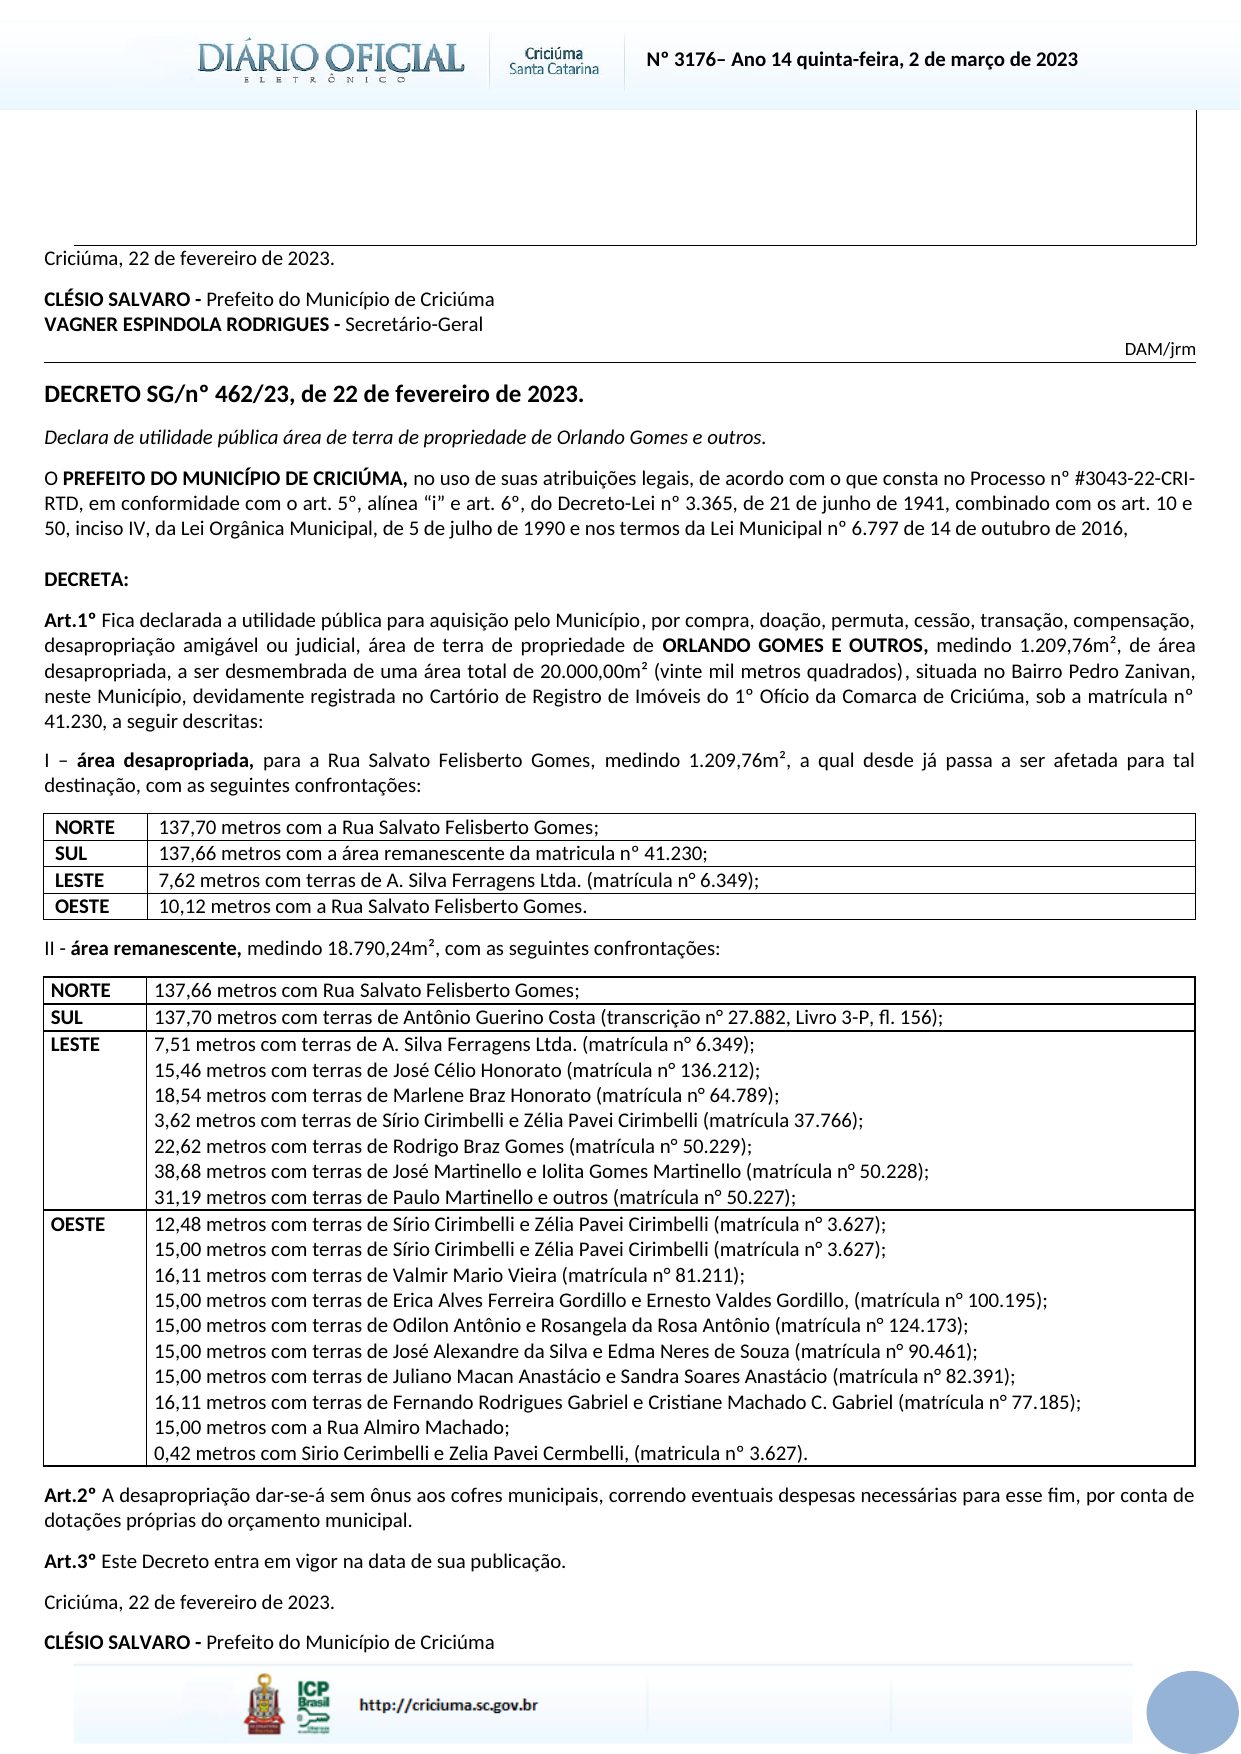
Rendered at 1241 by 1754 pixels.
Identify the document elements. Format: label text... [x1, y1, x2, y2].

text CLÉSIO SALVARO - Prefeito do Município de Criciúma [44, 286, 1240, 311]
text Art.3º Este Decreto entra em vigor na data de sua publicação. [44, 1548, 1196, 1573]
table_header NORTE [44, 978, 146, 1003]
text Criciúma, 22 de fevereiro de 2023. [44, 1589, 1196, 1614]
text O PREFEITO DO MUNICÍPIO DE CRICIÚMA, no uso de suas atribuições legais, de acordo com o que consta no Processo nº #3043-22-CRI-RTD, em conformidade com o art. 5º, alínea “i” e art. 6º, do Decreto-Lei nº 3.365, de 21 de junho de 1941, combinado com os art. 10 e 50, inciso IV, da Lei Orgânica Municipal, de 5 de julho de 1990 e nos termos da Lei Municipal nº 6.797 de 14 de outubro de 2016, [44, 465, 1196, 541]
table_cell SUL [44, 1005, 146, 1030]
text CLÉSIO SALVARO - Prefeito do Município de Criciúma [44, 1629, 1240, 1655]
text DECRETO SG/nº 462/23, de 22 de fevereiro de 2023. [44, 378, 1196, 409]
text Art.2º A desapropriação dar-se-á sem ônus aos cofres municipais, correndo eventuais despesas necessárias para esse fim, por conta de dotações próprias do orçamento municipal. [44, 1482, 1196, 1533]
text Criciúma, 22 de fevereiro de 2023. [44, 245, 1196, 271]
text I – área desapropriada, para a Rua Salvato Felisberto Gomes, medindo 1.209,76m², a qual desde já passa a ser afetada para tal destinação, com as seguintes confrontações: [44, 747, 1196, 798]
table_cell 12,48 metros com terras de Sírio Cirimbelli e Zélia Pavei Cirimbelli (matrícula n° 3.627); 15,00 metros com terras de Sírio Cirimbelli e Zélia Pavei Cirimbelli (matrícula n° 3.627); 16,11 metros com terras de Valmir Mario Vieira (matrícula n° 81.211); 15,00 metros com terras de Erica Alves Ferreira Gordillo e Ernesto Valdes Gordillo, (matrícula n° 100.195); 15,00 metros com terras de Odilon Antônio e Rosangela da Rosa Antônio (matrícula n° 124.173); 15,00 metros com terras de José Alexandre da Silva e Edma Neres de Souza (matrícula n° 90.461); 15,00 metros com terras de Juliano Macan Anastácio e Sandra Soares Anastácio (matrícula n° 82.391); 16,11 metros com terras de Fernando Rodrigues Gabriel e Cristiane Machado C. Gabriel (matrícula n° 77.185); 15,00 metros com a Rua Almiro Machado; 0,42 metros com Sirio Cerimbelli e Zelia Pavei Cermbelli, (matricula nº 3.627). [147, 1211, 1194, 1465]
table_cell 137,66 metros com a área remanescente da matricula nº 41.230; [148, 841, 1195, 866]
table_cell 7,62 metros com terras de A. Silva Ferragens Ltda. (matrícula n° 6.349); [148, 867, 1195, 892]
text Art.1º Fica declarada a utilidade pública para aquisição pelo Município, por compra, doação, permuta, cessão, transação, compensação, desapropriação amigável ou judicial, área de terra de propriedade de ORLANDO GOMES E OUTROS, medindo 1.209,76m², de área desapropriada, a ser desmembrada de uma área total de 20.000,00m² (vinte mil metros quadrados), situada no Bairro Pedro Zanivan, neste Município, devidamente registrada no Cartório de Registro de Imóveis do 1º Ofício da Comarca de Criciúma, sob a matrícula nº 41.230, a seguir descritas: [44, 607, 1196, 734]
text Declara de utilidade pública área de terra de propriedade de Orlando Gomes e outros. [44, 424, 1196, 449]
text DECRETA: [44, 566, 1196, 592]
table_cell OESTE [44, 1211, 146, 1465]
table_cell SUL [44, 841, 147, 866]
table_cell 10,12 metros com a Rua Salvato Felisberto Gomes. [148, 894, 1195, 919]
table_header NORTE [44, 814, 147, 839]
text DAM/jrm [44, 337, 1196, 362]
table_header 137,66 metros com Rua Salvato Felisberto Gomes; [147, 978, 1194, 1003]
table_header 137,70 metros com a Rua Salvato Felisberto Gomes; [148, 814, 1195, 839]
table_cell 137,70 metros com terras de Antônio Guerino Costa (transcrição n° 27.882, Livro 3-P, fl. 156); [147, 1005, 1194, 1030]
table_cell OESTE [44, 894, 147, 919]
table_cell 7,51 metros com terras de A. Silva Ferragens Ltda. (matrícula n° 6.349); 15,46 metros com terras de José Célio Honorato (matrícula n° 136.212); 18,54 metros com terras de Marlene Braz Honorato (matrícula n° 64.789); 3,62 metros com terras de Sírio Cirimbelli e Zélia Pavei Cirimbelli (matrícula 37.766); 22,62 metros com terras de Rodrigo Braz Gomes (matrícula n° 50.229); 38,68 metros com terras de José Martinello e Iolita Gomes Martinello (matrícula n° 50.228); 31,19 metros com terras de Paulo Martinello e outros (matrícula n° 50.227); [147, 1032, 1194, 1209]
table_cell LESTE [44, 1032, 146, 1209]
text VAGNER ESPINDOLA RODRIGUES - Secretário-Geral [44, 311, 1240, 337]
table_cell LESTE [44, 867, 147, 892]
text II - área remanescente, medindo 18.790,24m², com as seguintes confrontações: [44, 935, 1196, 961]
